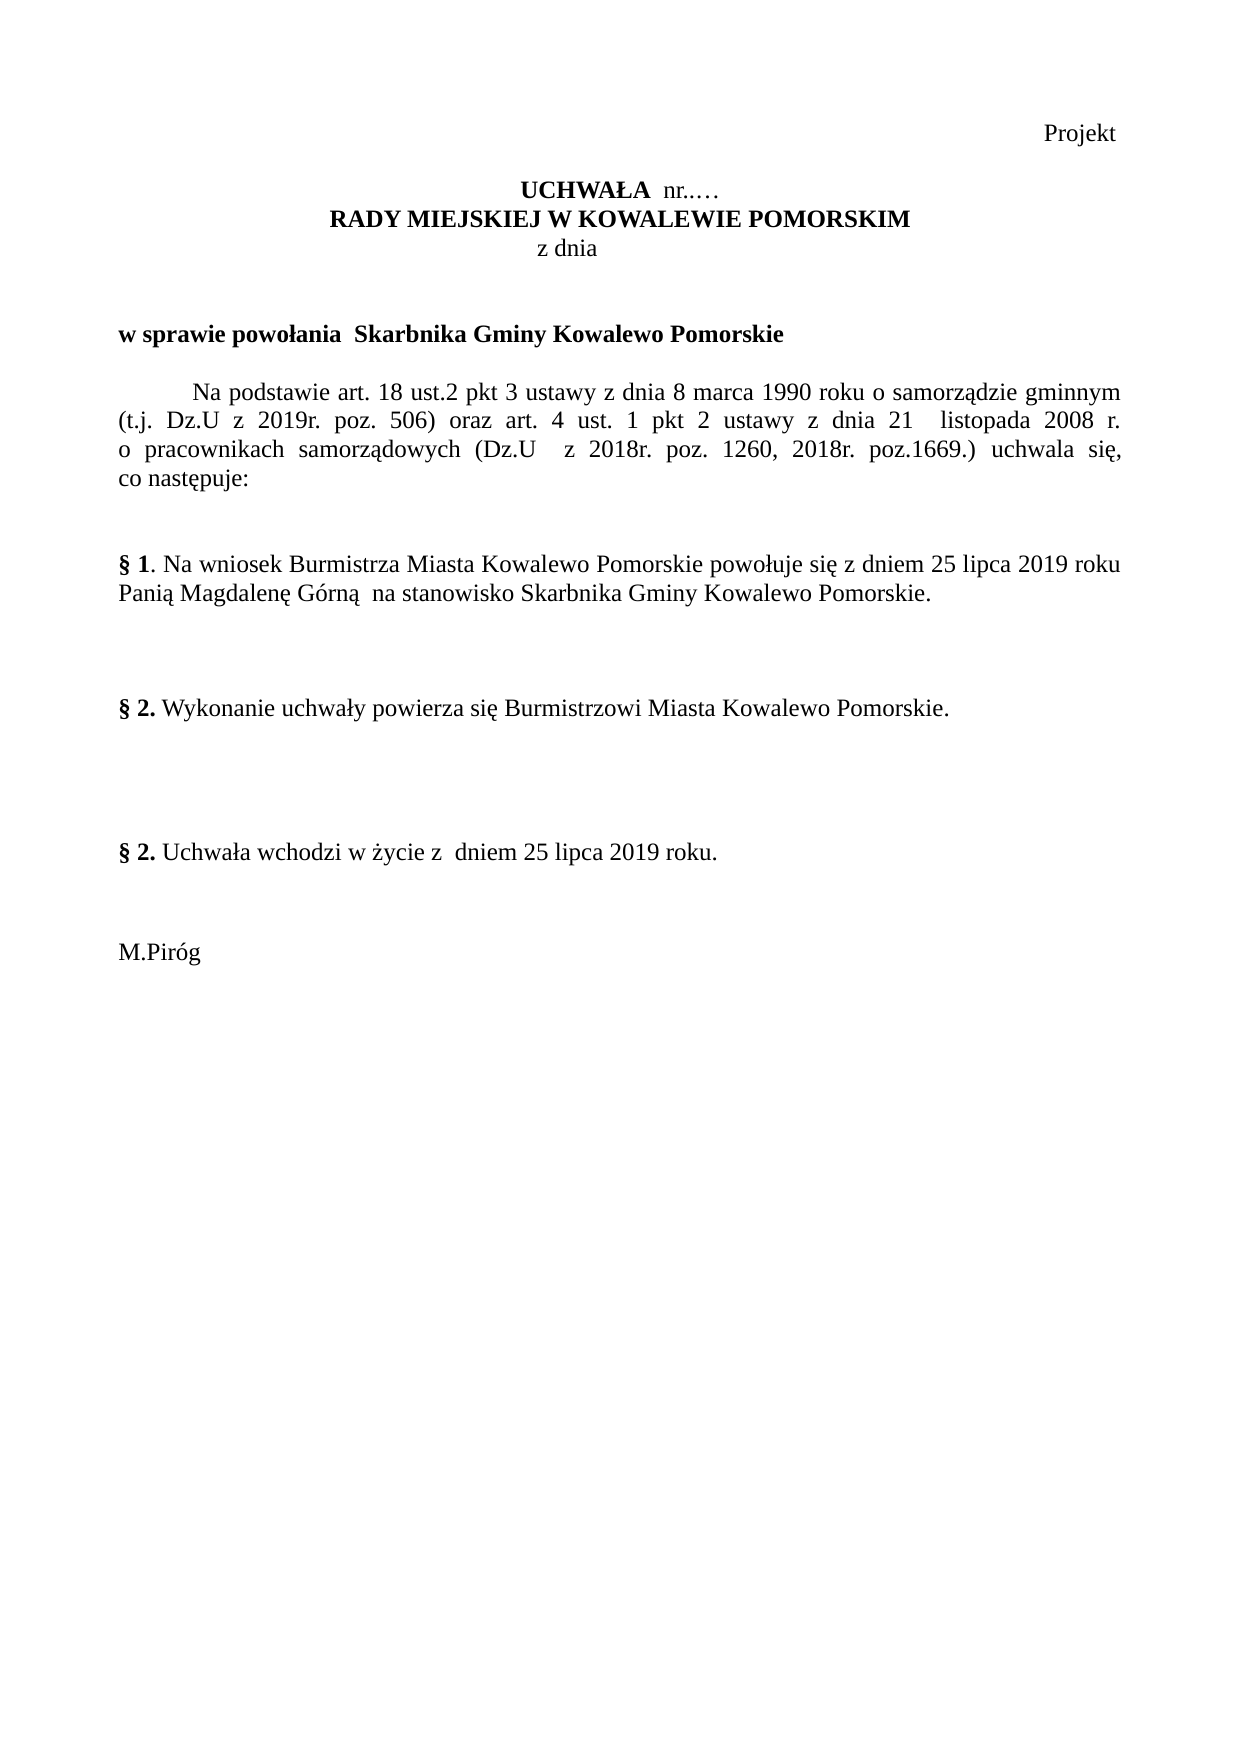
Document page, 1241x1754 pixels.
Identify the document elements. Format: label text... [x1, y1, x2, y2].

text Na podstawie art. 18 ust.2 pkt 3 ustawy z dnia 8 marca 1990 roku o samorządzie gminnym (t.j. Dz.U z 2019r. poz. 506) oraz art. 4 ust. 1 pkt 2 ustawy z dnia 21 listopada 2008 r. o pracownikach samorządowych (Dz.U z 2018r. poz. 1260, 2018r. poz.1669.) uchwala się, co następuje: [118, 377, 1122, 492]
text § 2. Wykonanie uchwały powierza się Burmistrzowi Miasta Kowalewo Pomorskie. [118, 693, 1122, 722]
text Projekt [118, 118, 1122, 147]
text § 1. Na wniosek Burmistrza Miasta Kowalewo Pomorskie powołuje się z dniem 25 lipca 2019 roku Panią Magdalenę Górną na stanowisko Skarbnika Gminy Kowalewo Pomorskie. [118, 549, 1122, 607]
text M.Piróg [118, 937, 1122, 966]
text w sprawie powołania Skarbnika Gminy Kowalewo Pomorskie [118, 319, 1122, 348]
text z dnia [118, 233, 1122, 262]
text UCHWAŁA nr..… [118, 176, 1122, 204]
text RADY MIEJSKIEJ W KOWALEWIE POMORSKIM [118, 204, 1122, 233]
text § 2. Uchwała wchodzi w życie z dniem 25 lipca 2019 roku. [118, 837, 1122, 866]
